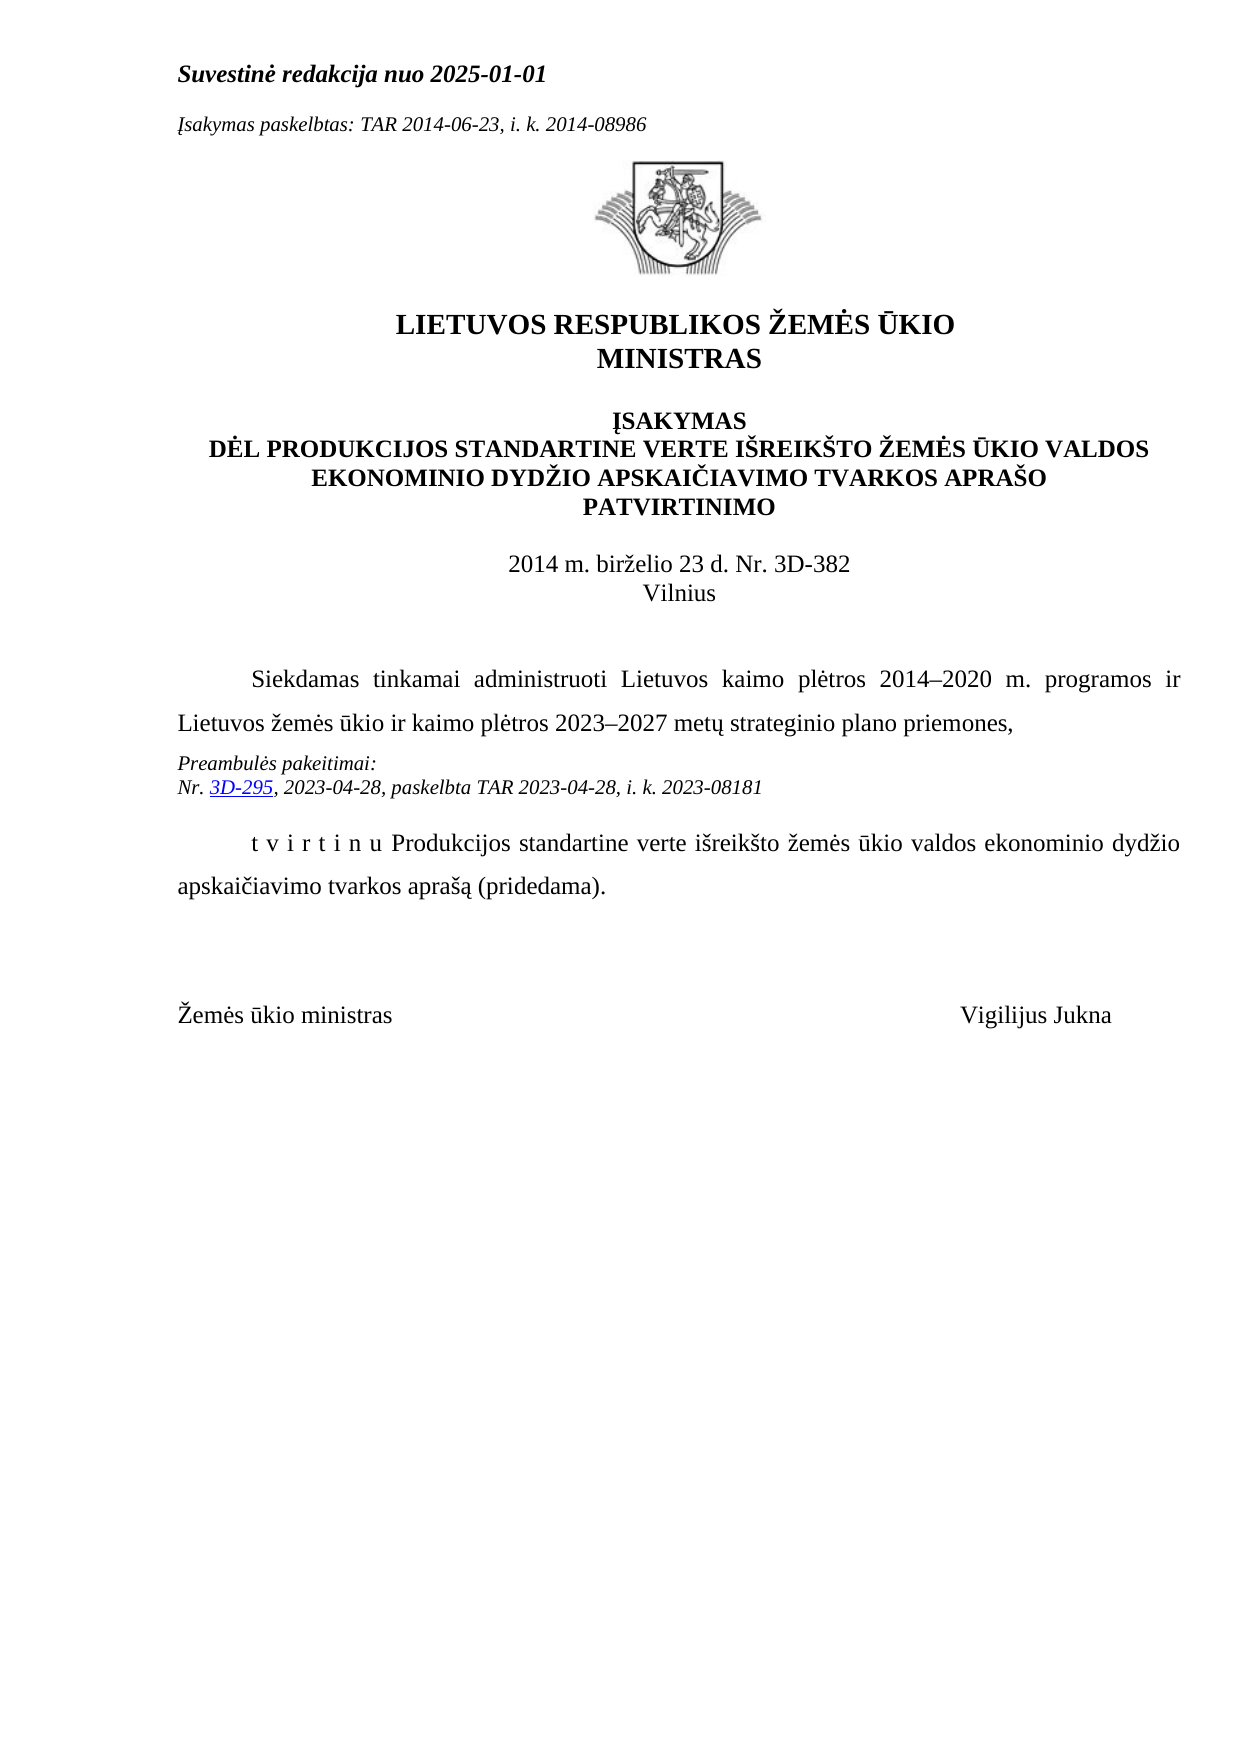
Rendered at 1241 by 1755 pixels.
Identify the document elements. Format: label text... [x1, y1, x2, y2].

text Įsakymas paskelbtas: TAR 2014-06-23, i. k. 2014-08986 [177, 112, 1181, 136]
text Žemės ūkio ministras Vigilijus Jukna [177, 1000, 1181, 1029]
text PATVIRTINIMO [177, 492, 1181, 521]
text MINISTRAS [177, 341, 1181, 374]
text Suvestinė redakcija nuo 2025-01-01 [177, 59, 1181, 88]
text Siekdamas tinkamai administruoti Lietuvos kaimo plėtros 2014–2020 m. programos ir Lietuvos žemės ūkio ir kaimo plėtros 2023–2027 metų strateginio plano priemones, [177, 664, 1181, 736]
text Vilnius [177, 578, 1181, 607]
text DĖL PRODUKCIJOS STANDARTINE VERTE IŠREIKŠTO ŽEMĖS ŪKIO VALDOS EKONOMINIO DYDŽIO APSKAIČIAVIMO TVARKOS APRAŠO [177, 434, 1181, 492]
text LIETUVOS RESPUBLIKOS ŽEMĖS ŪKIO [177, 307, 1181, 341]
text 2014 m. birželio 23 d. Nr. 3D-382 [177, 549, 1181, 578]
text t v i r t i n u Produkcijos standartine verte išreikšto žemės ūkio valdos ekonominio dydžio apskaičiavimo tvarkos aprašą (pridedama). [177, 828, 1181, 899]
text Preambulės pakeitimai: [177, 751, 1181, 775]
text Nr. 3D-295, 2023-04-28, paskelbta TAR 2023-04-28, i. k. 2023-08181 [177, 775, 1181, 799]
text ĮSAKYMAS [177, 406, 1181, 434]
